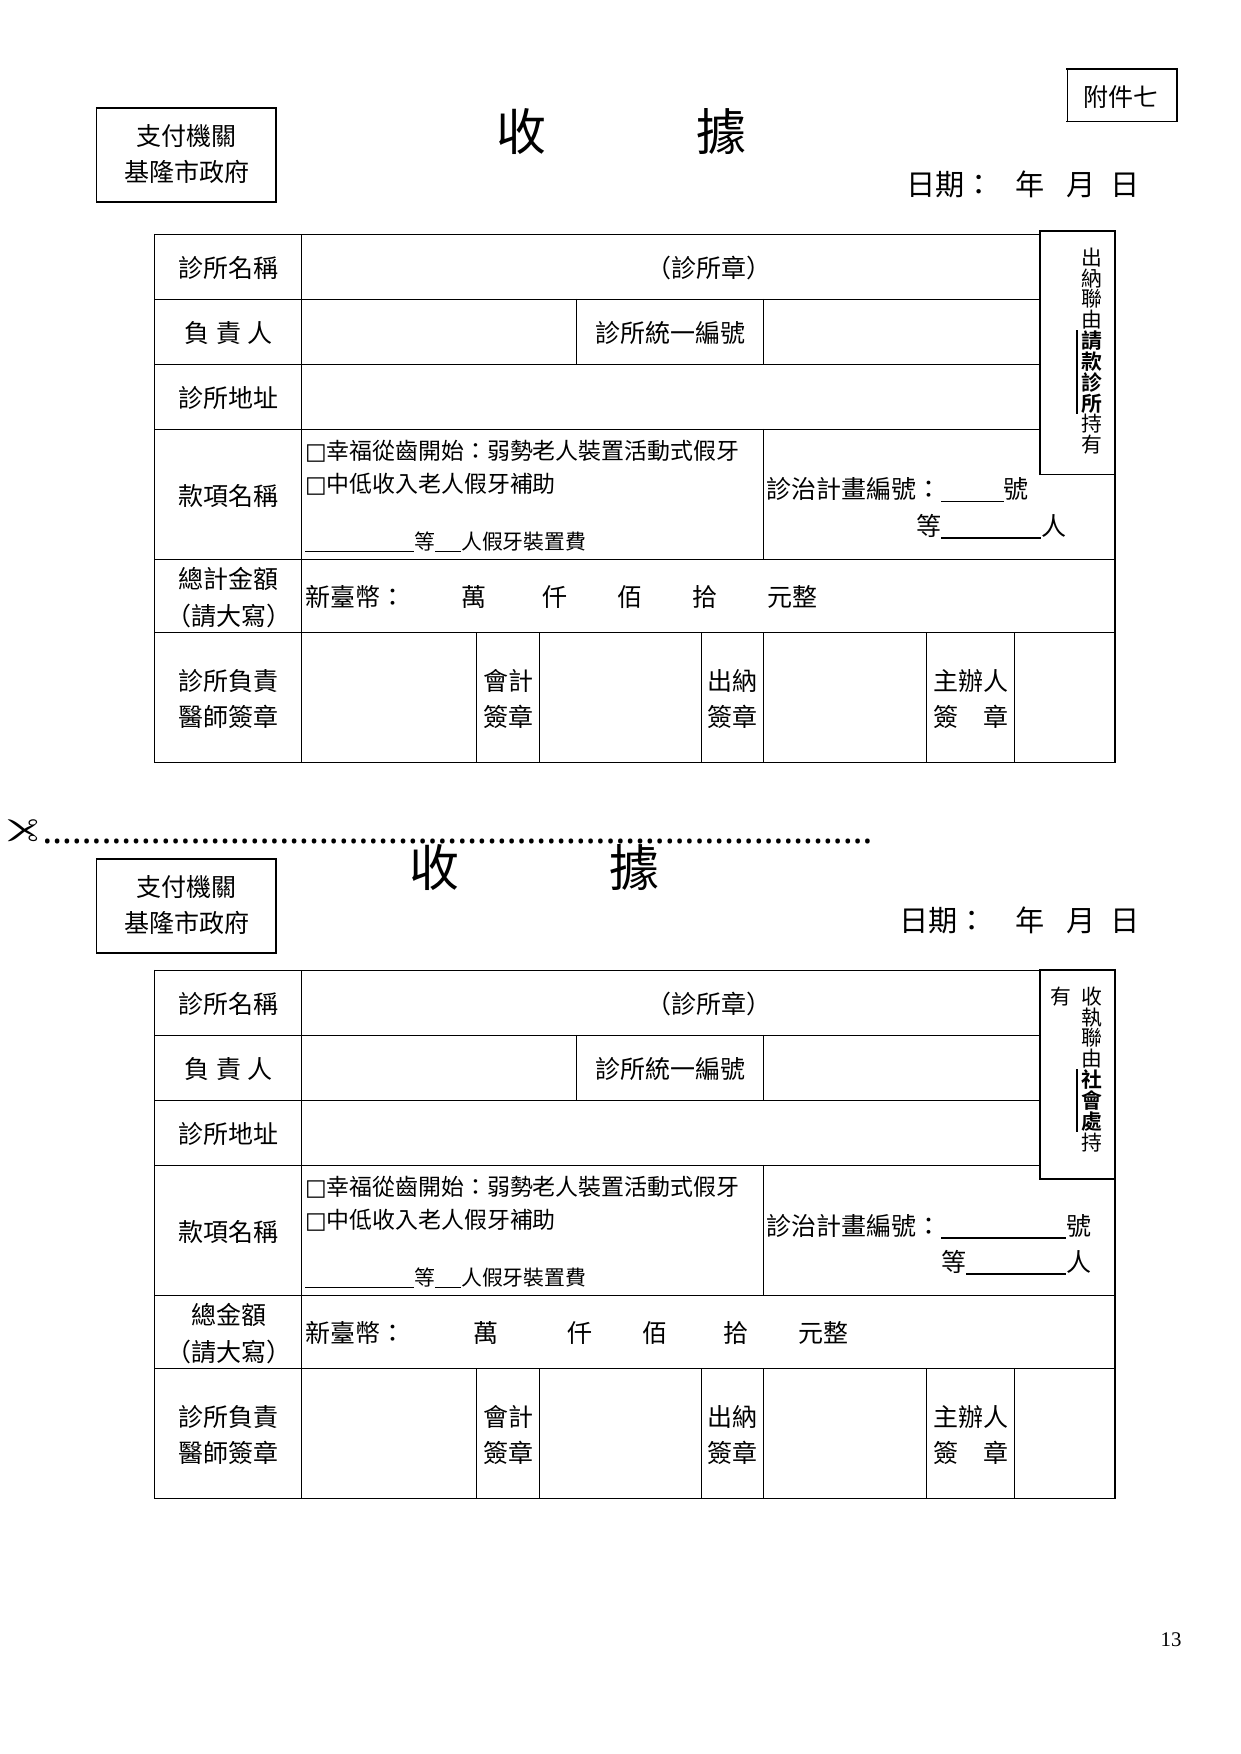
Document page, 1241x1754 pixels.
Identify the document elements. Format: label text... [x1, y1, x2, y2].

text 基隆市政府 [112, 153, 260, 189]
table_cell 診所地址 [155, 1101, 301, 1165]
table_cell □幸福從齒開始：弱勢老人裝置活動式假牙 □中低收入老人假牙補助 等 人假牙裝置費 [302, 1166, 763, 1295]
table_header 診所名稱 [155, 235, 301, 299]
text 附件七 [1083, 77, 1161, 113]
table_cell 診治計畫編號： 號 等 人 [764, 430, 1114, 559]
table_cell 診所統一編號 [577, 1036, 763, 1100]
table_cell [1015, 1369, 1114, 1498]
text 支付機關 [112, 867, 260, 903]
table_cell [302, 300, 576, 364]
text 日期： 年 月 日 [277, 898, 1139, 940]
table_cell 會計 簽章 [477, 1369, 539, 1498]
table_cell [764, 1036, 1039, 1100]
table_cell 新臺幣： 萬 仟 佰 拾 元整 [302, 1296, 1114, 1368]
table_cell [302, 1101, 1039, 1165]
table_cell [764, 1369, 926, 1498]
table_cell 診所地址 [155, 365, 301, 429]
text 收 據 [97, 860, 275, 952]
table_cell 負 責 人 [155, 300, 301, 364]
table_cell [764, 633, 926, 762]
table_cell [302, 365, 1039, 429]
text 收 據 [418, 853, 425, 875]
text ………………………………………………………………………… [6, 807, 1181, 853]
text 出納聯由請款診所持有 [1076, 247, 1106, 458]
text 收 據 [277, 117, 1181, 158]
text 日期： 年 月 日 [146, 162, 1139, 204]
table_cell [540, 633, 701, 762]
text 收 據 [438, 857, 449, 873]
table_header （診所章） [302, 971, 1039, 1035]
table_cell [302, 1036, 576, 1100]
table_cell [302, 633, 476, 762]
table_cell 診所負責 醫師簽章 [155, 1369, 301, 1498]
table_cell 出納 簽章 [702, 633, 763, 762]
table_header （診所章） [302, 235, 1039, 299]
table_cell [764, 300, 1039, 364]
table_cell 出納 簽章 [702, 1369, 763, 1498]
table_cell 主辦人 簽 章 [927, 1369, 1014, 1498]
table_cell 會計 簽章 [477, 633, 539, 762]
text 基隆市政府 [112, 903, 260, 940]
table_cell [302, 1369, 476, 1498]
table_cell [540, 1369, 701, 1498]
table_cell 新臺幣： 萬 仟 佰 拾 元整 [302, 560, 1114, 632]
table_header 診所名稱 [155, 971, 301, 1035]
table_cell 款項名稱 [155, 1166, 301, 1295]
table_cell [1015, 633, 1114, 762]
text 收執聯由社會處持有 [1048, 986, 1106, 1163]
text 支付機關 [112, 116, 260, 153]
table_cell 主辦人 簽 章 [927, 633, 1014, 762]
text 收 據 [89, 853, 1181, 894]
table_cell 診治計畫編號： 號 等 人 [764, 1166, 1114, 1295]
table_cell 款項名稱 [155, 430, 301, 559]
table_cell 總金額 （請大寫） [155, 1296, 301, 1368]
table_cell 診所統一編號 [577, 300, 763, 364]
table_cell 總計金額 （請大寫） [155, 560, 301, 632]
table_cell 負 責 人 [155, 1036, 301, 1100]
table_cell 診所負責 醫師簽章 [155, 633, 301, 762]
table_cell □幸福從齒開始：弱勢老人裝置活動式假牙 □中低收入老人假牙補助 等 人假牙裝置費 [302, 430, 763, 559]
